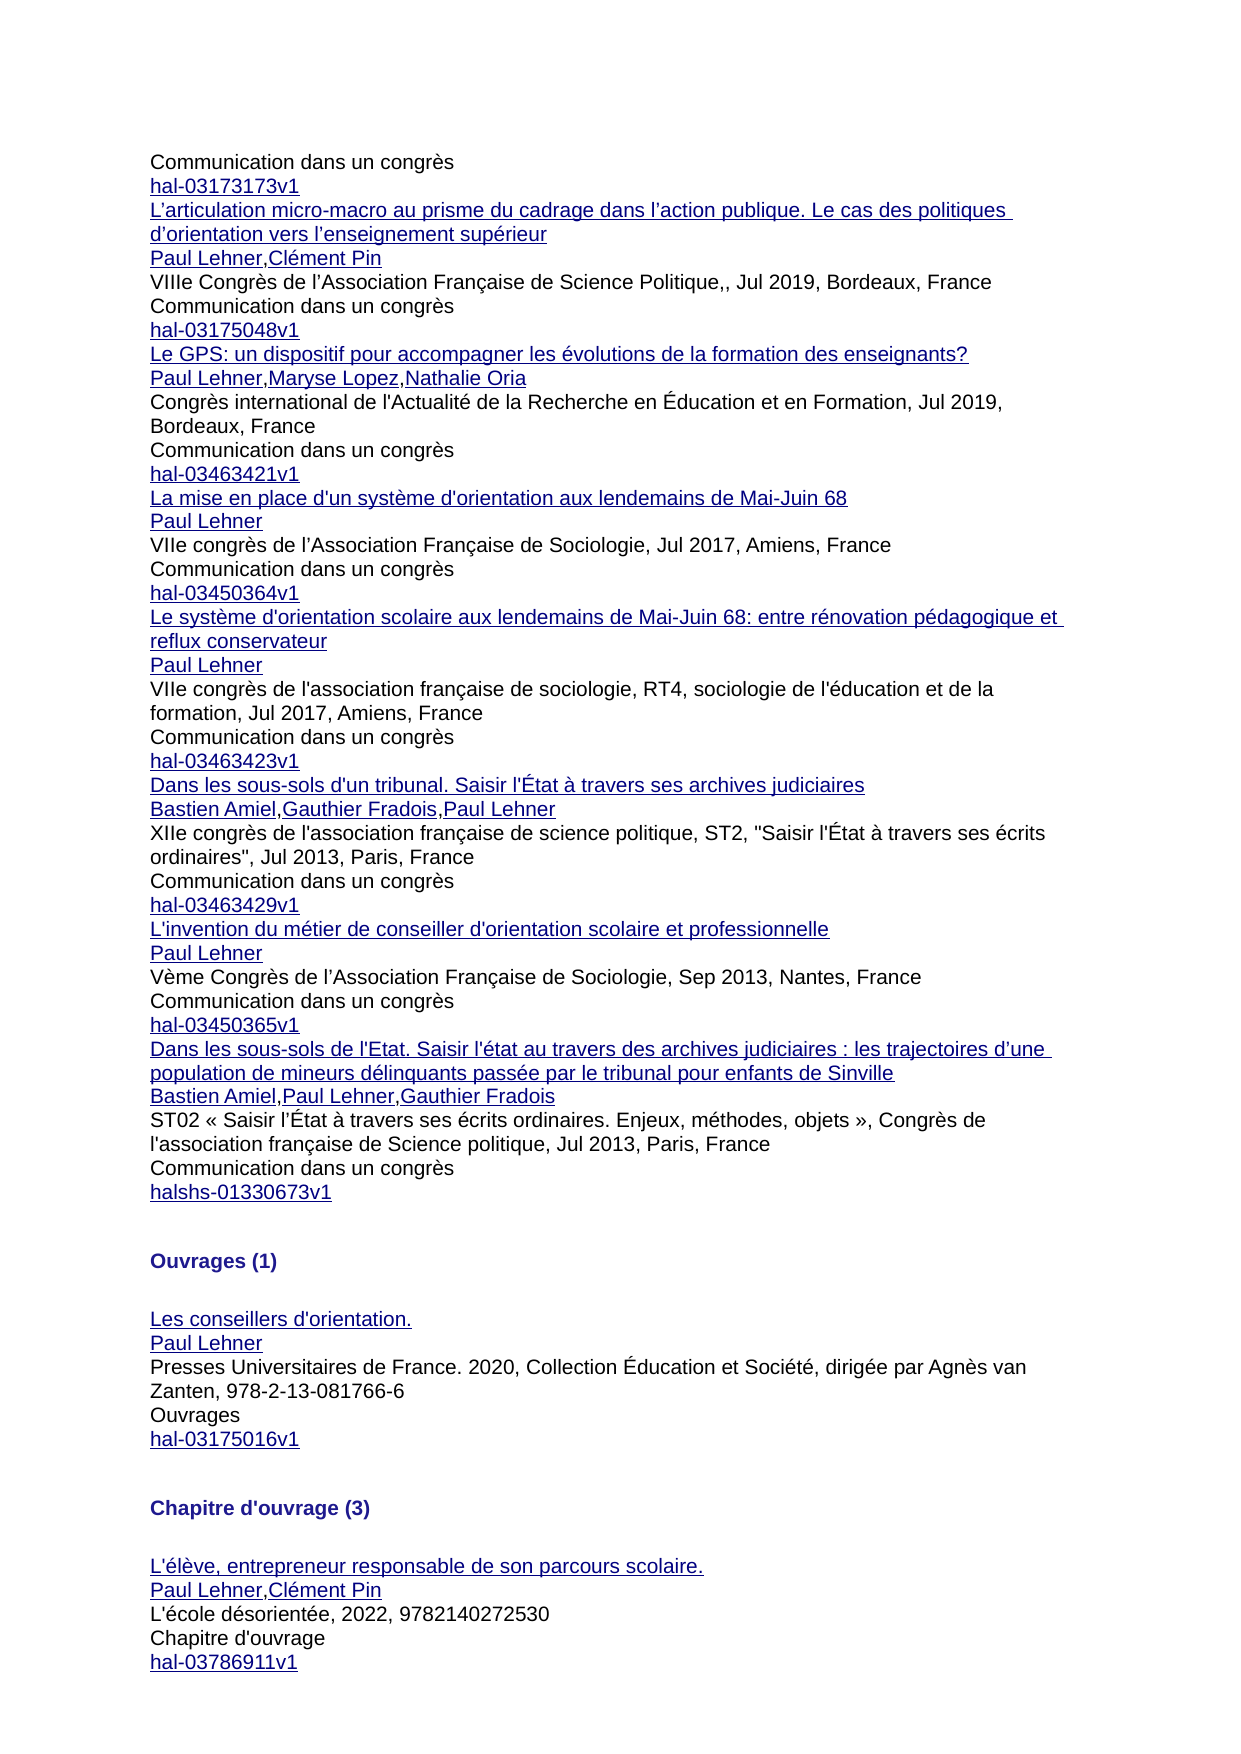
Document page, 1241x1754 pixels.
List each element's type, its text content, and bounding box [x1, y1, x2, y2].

table_cell Le système d'orientation scolaire aux lendemains de Mai-Juin 68: entre rénovation pédagogique et reflux conservateur Paul Lehner VIIe congrès de l'association française de sociologie, RT4, sociologie de l'éducation et de la formation, Jul 2017, Amiens, France Communication dans un congrès hal-03463423v1 [150, 605, 1090, 773]
table_cell Communication dans un congrès hal-03173173v1 [150, 150, 1090, 198]
subtitle Chapitre d'ouvrage (3) [150, 1496, 1090, 1520]
table_cell L’articulation micro-macro au prisme du cadrage dans l’action publique. Le cas des politiques d’orientation vers l’enseignement supérieur Paul Lehner,Clément Pin VIIIe Congrès de l’Association Française de Science Politique,, Jul 2019, Bordeaux, France Communication dans un congrès hal-03175048v1 [150, 198, 1090, 342]
table_cell Dans les sous-sols de l'Etat. Saisir l'état au travers des archives judiciaires : les trajectoires d’une population de mineurs délinquants passée par le tribunal pour enfants de Sinville Bastien Amiel,Paul Lehner,Gauthier Fradois ST02 « Saisir l’État à travers ses écrits ordinaires. Enjeux, méthodes, objets », Congrès de l'association française de Science politique, Jul 2013, Paris, France Communication dans un congrès halshs-01330673v1 [150, 1036, 1090, 1204]
table_header L'élève, entrepreneur responsable de son parcours scolaire. Paul Lehner,Clément Pin L'école désorientée, 2022, 9782140272530 Chapitre d'ouvrage hal-03786911v1 [150, 1554, 1090, 1674]
table_cell Le GPS: un dispositif pour accompagner les évolutions de la formation des enseignants? Paul Lehner,Maryse Lopez,Nathalie Oria Congrès international de l'Actualité de la Recherche en Éducation et en Formation, Jul 2019, Bordeaux, France Communication dans un congrès hal-03463421v1 [150, 342, 1090, 485]
table_header Les conseillers d'orientation. Paul Lehner Presses Universitaires de France. 2020, Collection Éducation et Société, dirigée par Agnès van Zanten, 978-2-13-081766-6 Ouvrages hal-03175016v1 [150, 1307, 1090, 1451]
table_cell Dans les sous-sols d'un tribunal. Saisir l'État à travers ses archives judiciaires Bastien Amiel,Gauthier Fradois,Paul Lehner XIIe congrès de l'association française de science politique, ST2, "Saisir l'État à travers ses écrits ordinaires", Jul 2013, Paris, France Communication dans un congrès hal-03463429v1 [150, 773, 1090, 917]
table_cell La mise en place d'un système d'orientation aux lendemains de Mai-Juin 68 Paul Lehner VIIe congrès de l’Association Française de Sociologie, Jul 2017, Amiens, France Communication dans un congrès hal-03450364v1 [150, 485, 1090, 605]
table_cell L'invention du métier de conseiller d'orientation scolaire et professionnelle Paul Lehner Vème Congrès de l’Association Française de Sociologie, Sep 2013, Nantes, France Communication dans un congrès hal-03450365v1 [150, 917, 1090, 1036]
subtitle Ouvrages (1) [150, 1249, 1090, 1273]
